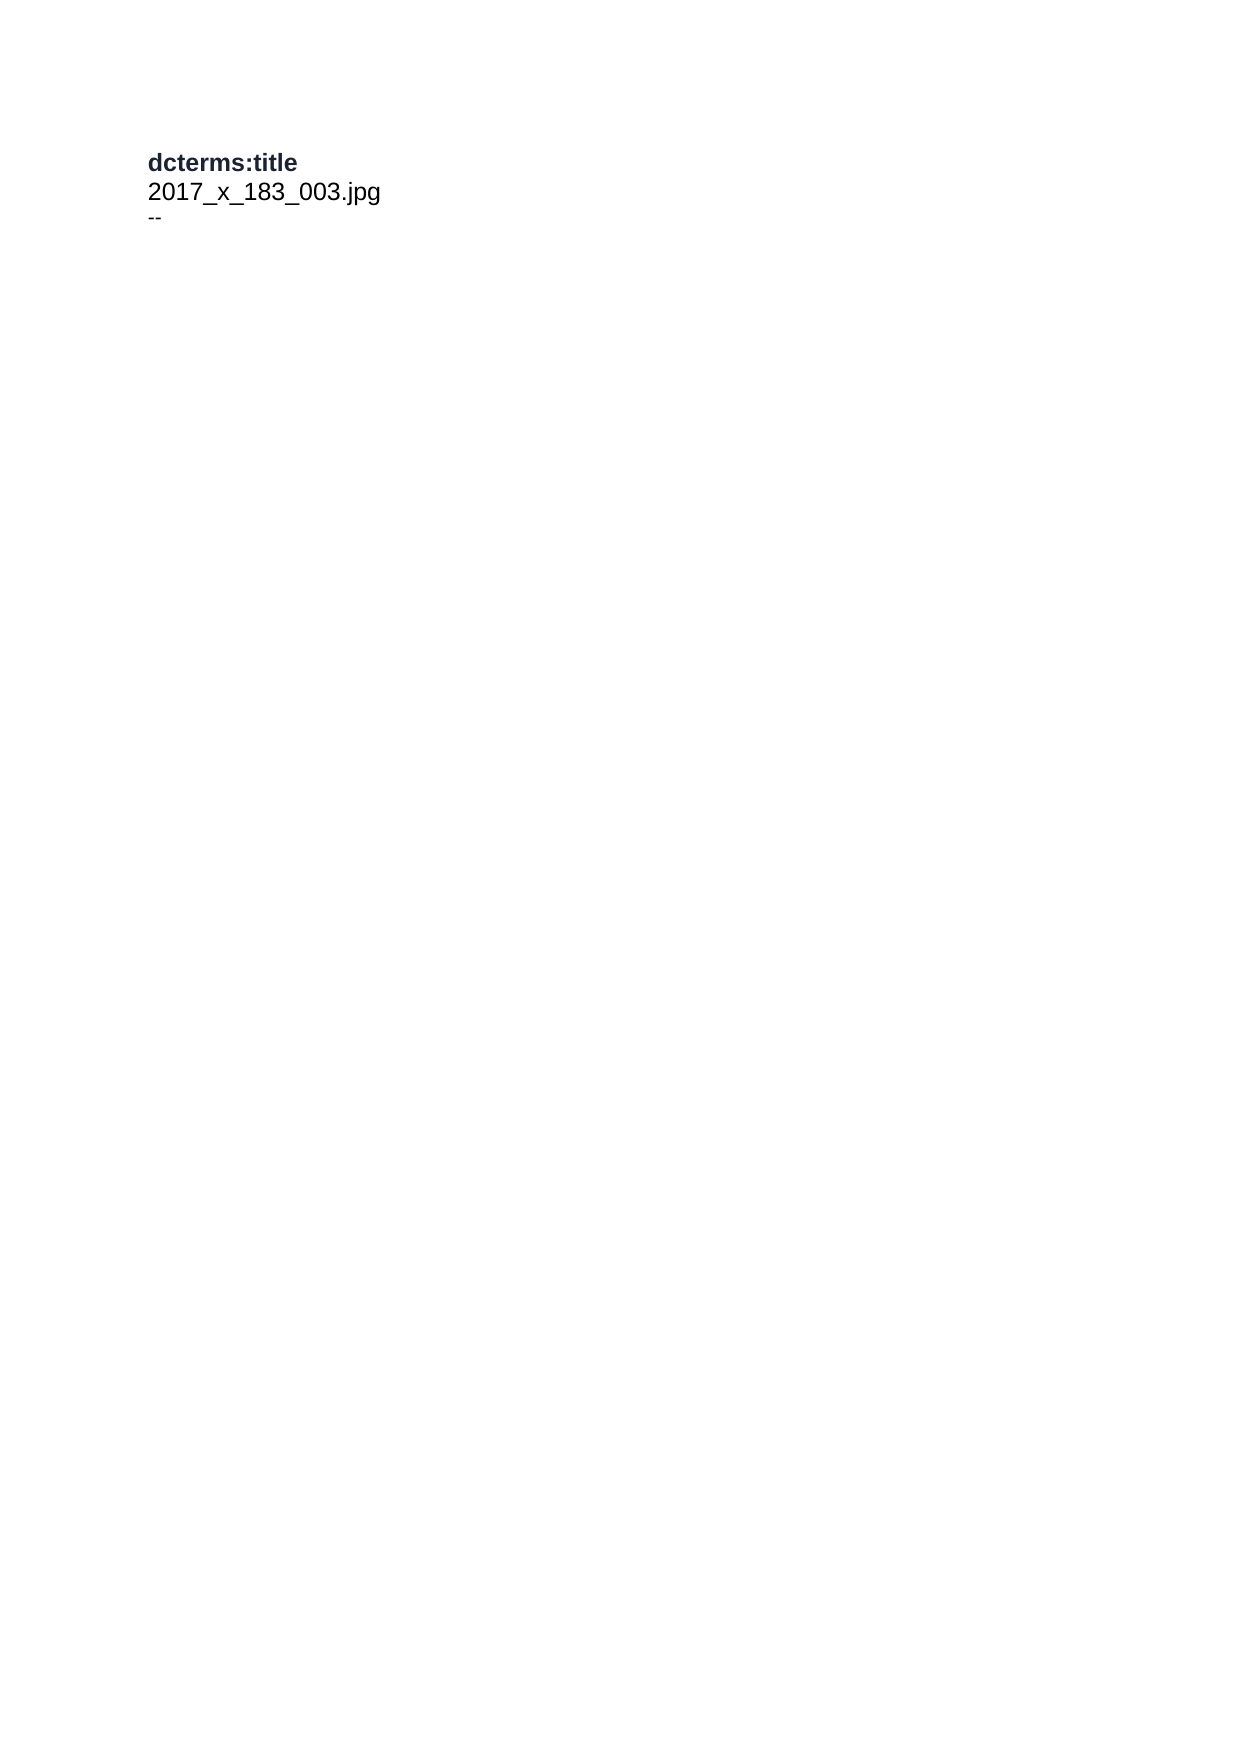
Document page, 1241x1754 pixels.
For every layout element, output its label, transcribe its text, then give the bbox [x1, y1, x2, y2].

text -- [148, 205, 1092, 229]
text dcterms:title [148, 148, 1092, 176]
text 2017_x_183_003.jpg [148, 176, 1092, 205]
